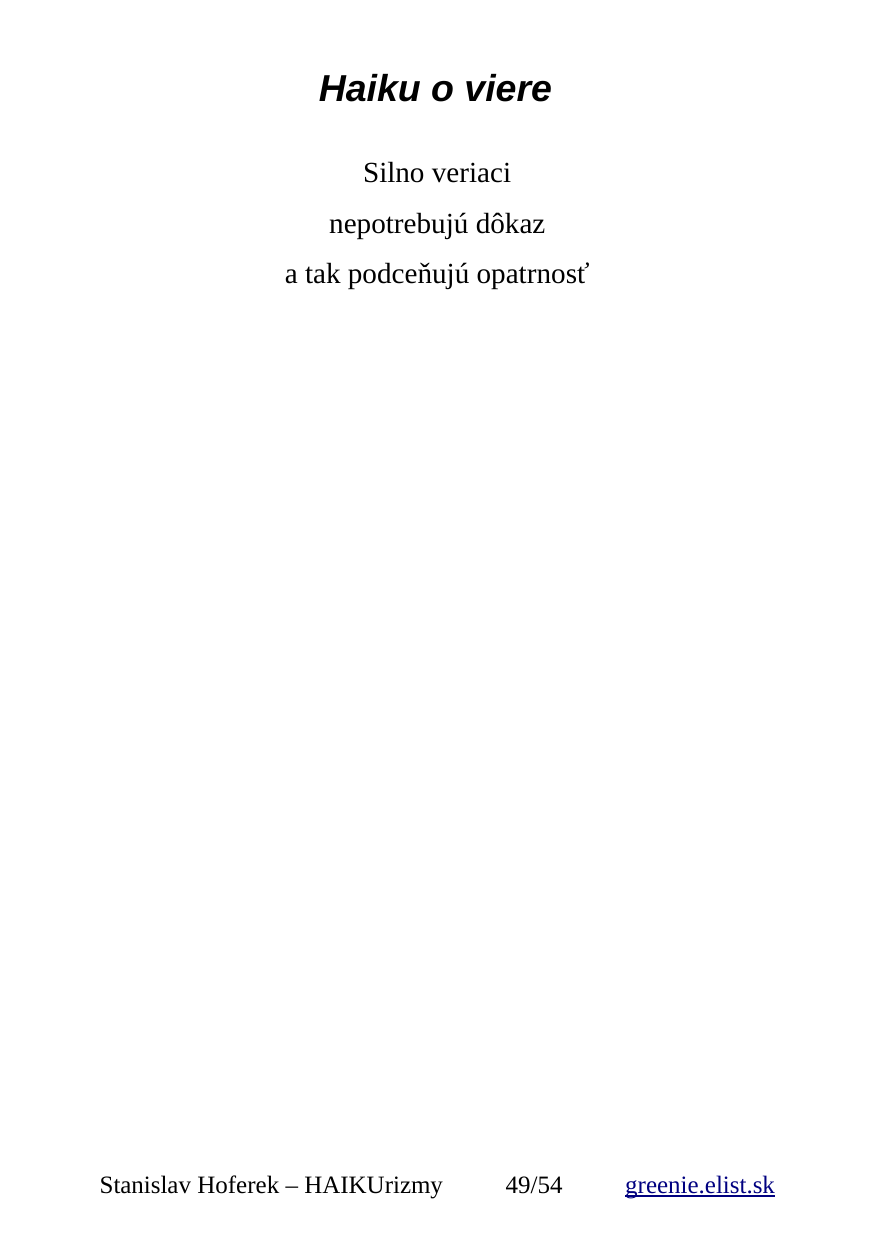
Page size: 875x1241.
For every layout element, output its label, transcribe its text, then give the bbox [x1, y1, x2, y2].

subtitle Haiku o viere [41, 66, 833, 109]
text Silno veriaci nepotrebujú dôkaz a tak podceňujú opatrnosť [41, 156, 833, 340]
